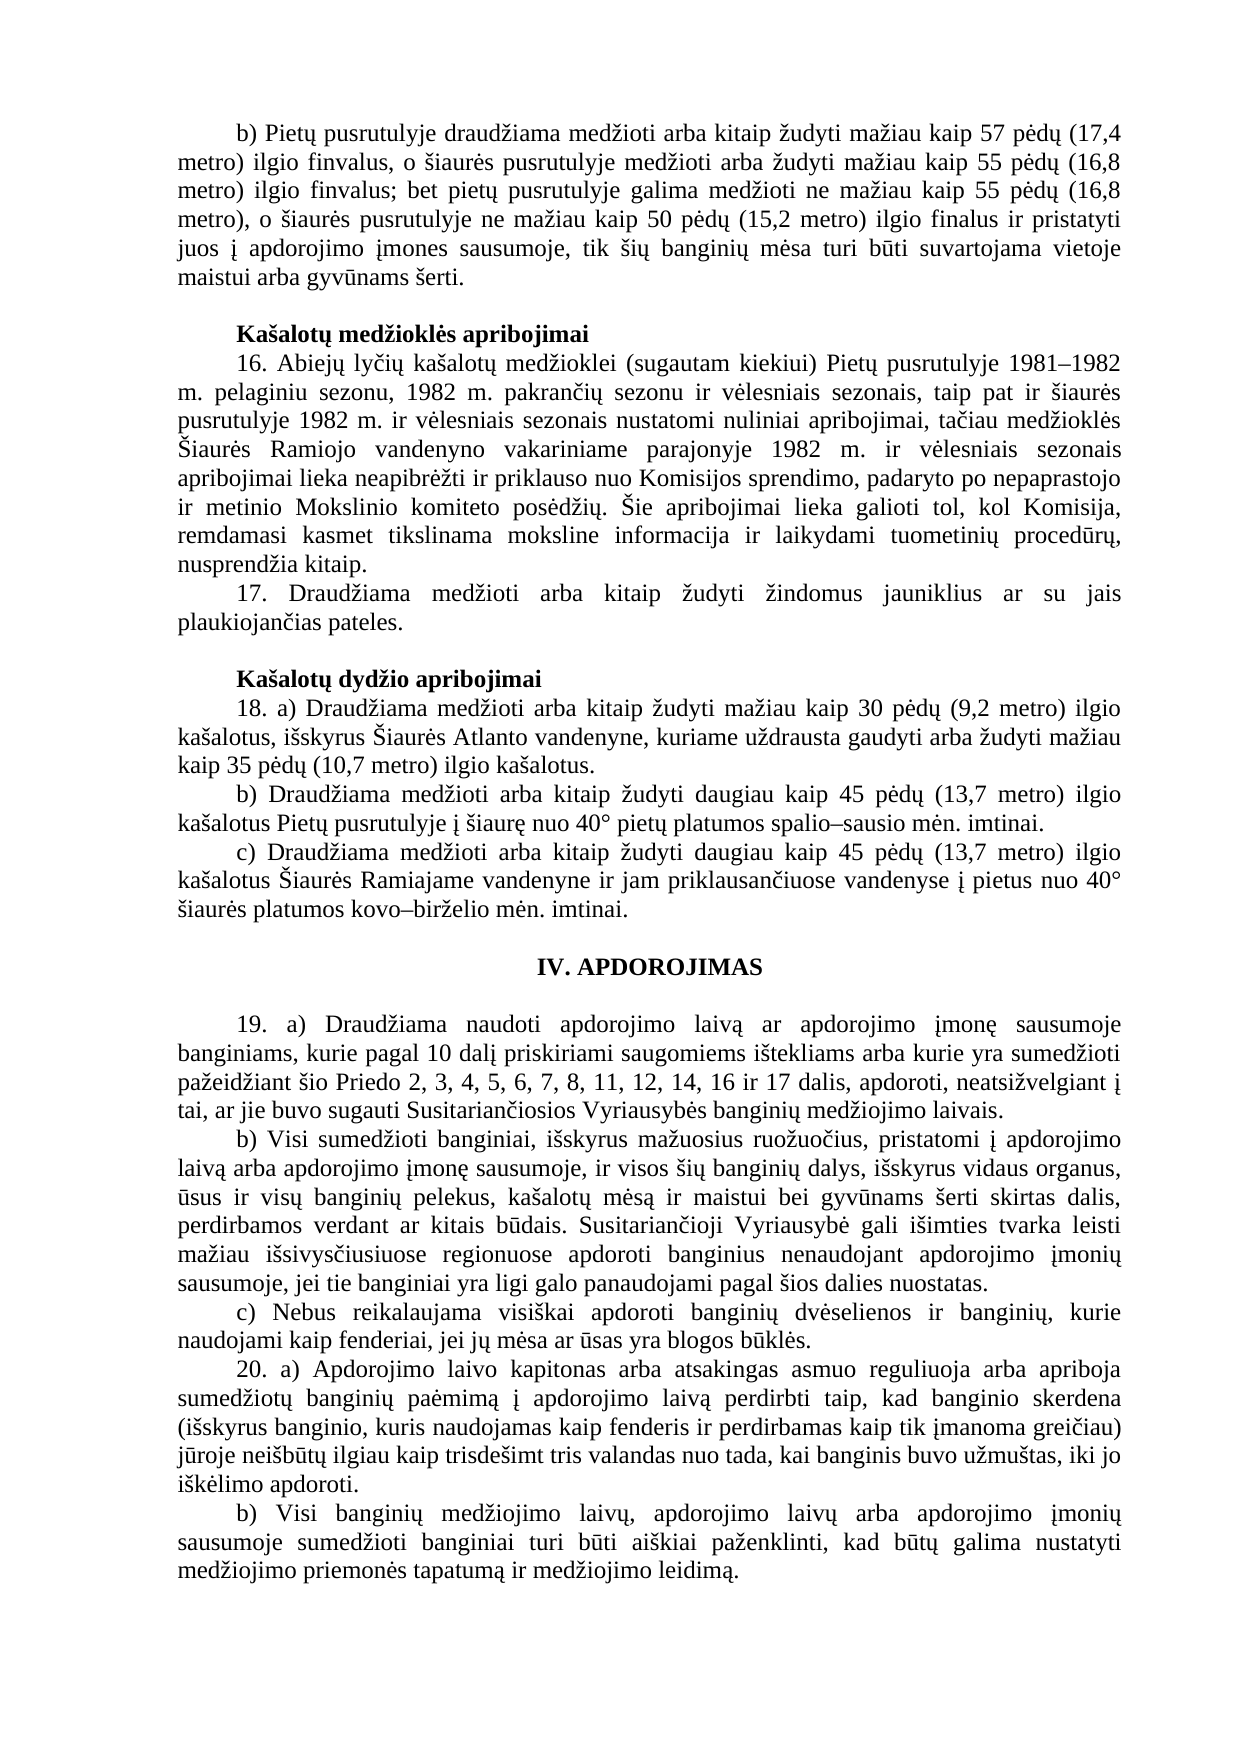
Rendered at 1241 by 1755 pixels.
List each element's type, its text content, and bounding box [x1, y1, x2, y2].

text 16. Abiejų lyčių kašalotų medžioklei (sugautam kiekiui) Pietų pusrutulyje 1981–1982 m. pelaginiu sezonu, 1982 m. pakrančių sezonu ir vėlesniais sezonais, taip pat ir šiaurės pusrutulyje 1982 m. ir vėlesniais sezonais nustatomi nuliniai apribojimai, tačiau medžioklės Šiaurės Ramiojo vandenyno vakariniame parajonyje 1982 m. ir vėlesniais sezonais apribojimai lieka neapibrėžti ir priklauso nuo Komisijos sprendimo, padaryto po nepaprastojo ir metinio Mokslinio komiteto posėdžių. Šie apribojimai lieka galioti tol, kol Komisija, remdamasi kasmet tikslinama moksline informacija ir laikydami tuometinių procedūrų, nusprendžia kitaip. [177, 348, 1122, 578]
text 19. a) Draudžiama naudoti apdorojimo laivą ar apdorojimo įmonę sausumoje banginiams, kurie pagal 10 dalį priskiriami saugomiems ištekliams arba kurie yra sumedžioti pažeidžiant šio Priedo 2, 3, 4, 5, 6, 7, 8, 11, 12, 14, 16 ir 17 dalis, apdoroti, neatsižvelgiant į tai, ar jie buvo sugauti Susitariančiosios Vyriausybės banginių medžiojimo laivais. [177, 1009, 1122, 1124]
text 20. a) Apdorojimo laivo kapitonas arba atsakingas asmuo reguliuoja arba apriboja sumedžiotų banginių paėmimą į apdorojimo laivą perdirbti taip, kad banginio skerdena (išskyrus banginio, kuris naudojamas kaip fenderis ir perdirbamas kaip tik įmanoma greičiau) jūroje neišbūtų ilgiau kaip trisdešimt tris valandas nuo tada, kai banginis buvo užmuštas, iki jo iškėlimo apdoroti. [177, 1354, 1122, 1498]
text b) Visi sumedžioti banginiai, išskyrus mažuosius ruožuočius, pristatomi į apdorojimo laivą arba apdorojimo įmonę sausumoje, ir visos šių banginių dalys, išskyrus vidaus organus, ūsus ir visų banginių pelekus, kašalotų mėsą ir maistui bei gyvūnams šerti skirtas dalis, perdirbamos verdant ar kitais būdais. Susitariančioji Vyriausybė gali išimties tvarka leisti mažiau išsivysčiusiuose regionuose apdoroti banginius nenaudojant apdorojimo įmonių sausumoje, jei tie banginiai yra ligi galo panaudojami pagal šios dalies nuostatas. [177, 1124, 1122, 1297]
text 17. Draudžiama medžioti arba kitaip žudyti žindomus jauniklius ar su jais plaukiojančias pateles. [177, 578, 1122, 636]
text 18. a) Draudžiama medžioti arba kitaip žudyti mažiau kaip 30 pėdų (9,2 metro) ilgio kašalotus, išskyrus Šiaurės Atlanto vandenyne, kuriame uždrausta gaudyti arba žudyti mažiau kaip 35 pėdų (10,7 metro) ilgio kašalotus. [177, 693, 1122, 779]
text b) Pietų pusrutulyje draudžiama medžioti arba kitaip žudyti mažiau kaip 57 pėdų (17,4 metro) ilgio finvalus, o šiaurės pusrutulyje medžioti arba žudyti mažiau kaip 55 pėdų (16,8 metro) ilgio finvalus; bet pietų pusrutulyje galima medžioti ne mažiau kaip 55 pėdų (16,8 metro), o šiaurės pusrutulyje ne mažiau kaip 50 pėdų (15,2 metro) ilgio finalus ir pristatyti juos į apdorojimo įmones sausumoje, tik šių banginių mėsa turi būti suvartojama vietoje maistui arba gyvūnams šerti. [177, 118, 1122, 291]
text b) Visi banginių medžiojimo laivų, apdorojimo laivų arba apdorojimo įmonių sausumoje sumedžioti banginiai turi būti aiškiai paženklinti, kad būtų galima nustatyti medžiojimo priemonės tapatumą ir medžiojimo leidimą. [177, 1498, 1122, 1584]
text c) Nebus reikalaujama visiškai apdoroti banginių dvėselienos ir banginių, kurie naudojami kaip fenderiai, jei jų mėsa ar ūsas yra blogos būklės. [177, 1297, 1122, 1354]
text Kašalotų dydžio apribojimai [177, 664, 1122, 693]
text c) Draudžiama medžioti arba kitaip žudyti daugiau kaip 45 pėdų (13,7 metro) ilgio kašalotus Šiaurės Ramiajame vandenyne ir jam priklausančiuose vandenyse į pietus nuo 40° šiaurės platumos kovo–birželio mėn. imtinai. [177, 837, 1122, 923]
text b) Draudžiama medžioti arba kitaip žudyti daugiau kaip 45 pėdų (13,7 metro) ilgio kašalotus Pietų pusrutulyje į šiaurę nuo 40° pietų platumos spalio–sausio mėn. imtinai. [177, 779, 1122, 837]
text Kašalotų medžioklės apribojimai [177, 319, 1122, 348]
text IV. APDOROJIMAS [177, 952, 1122, 981]
